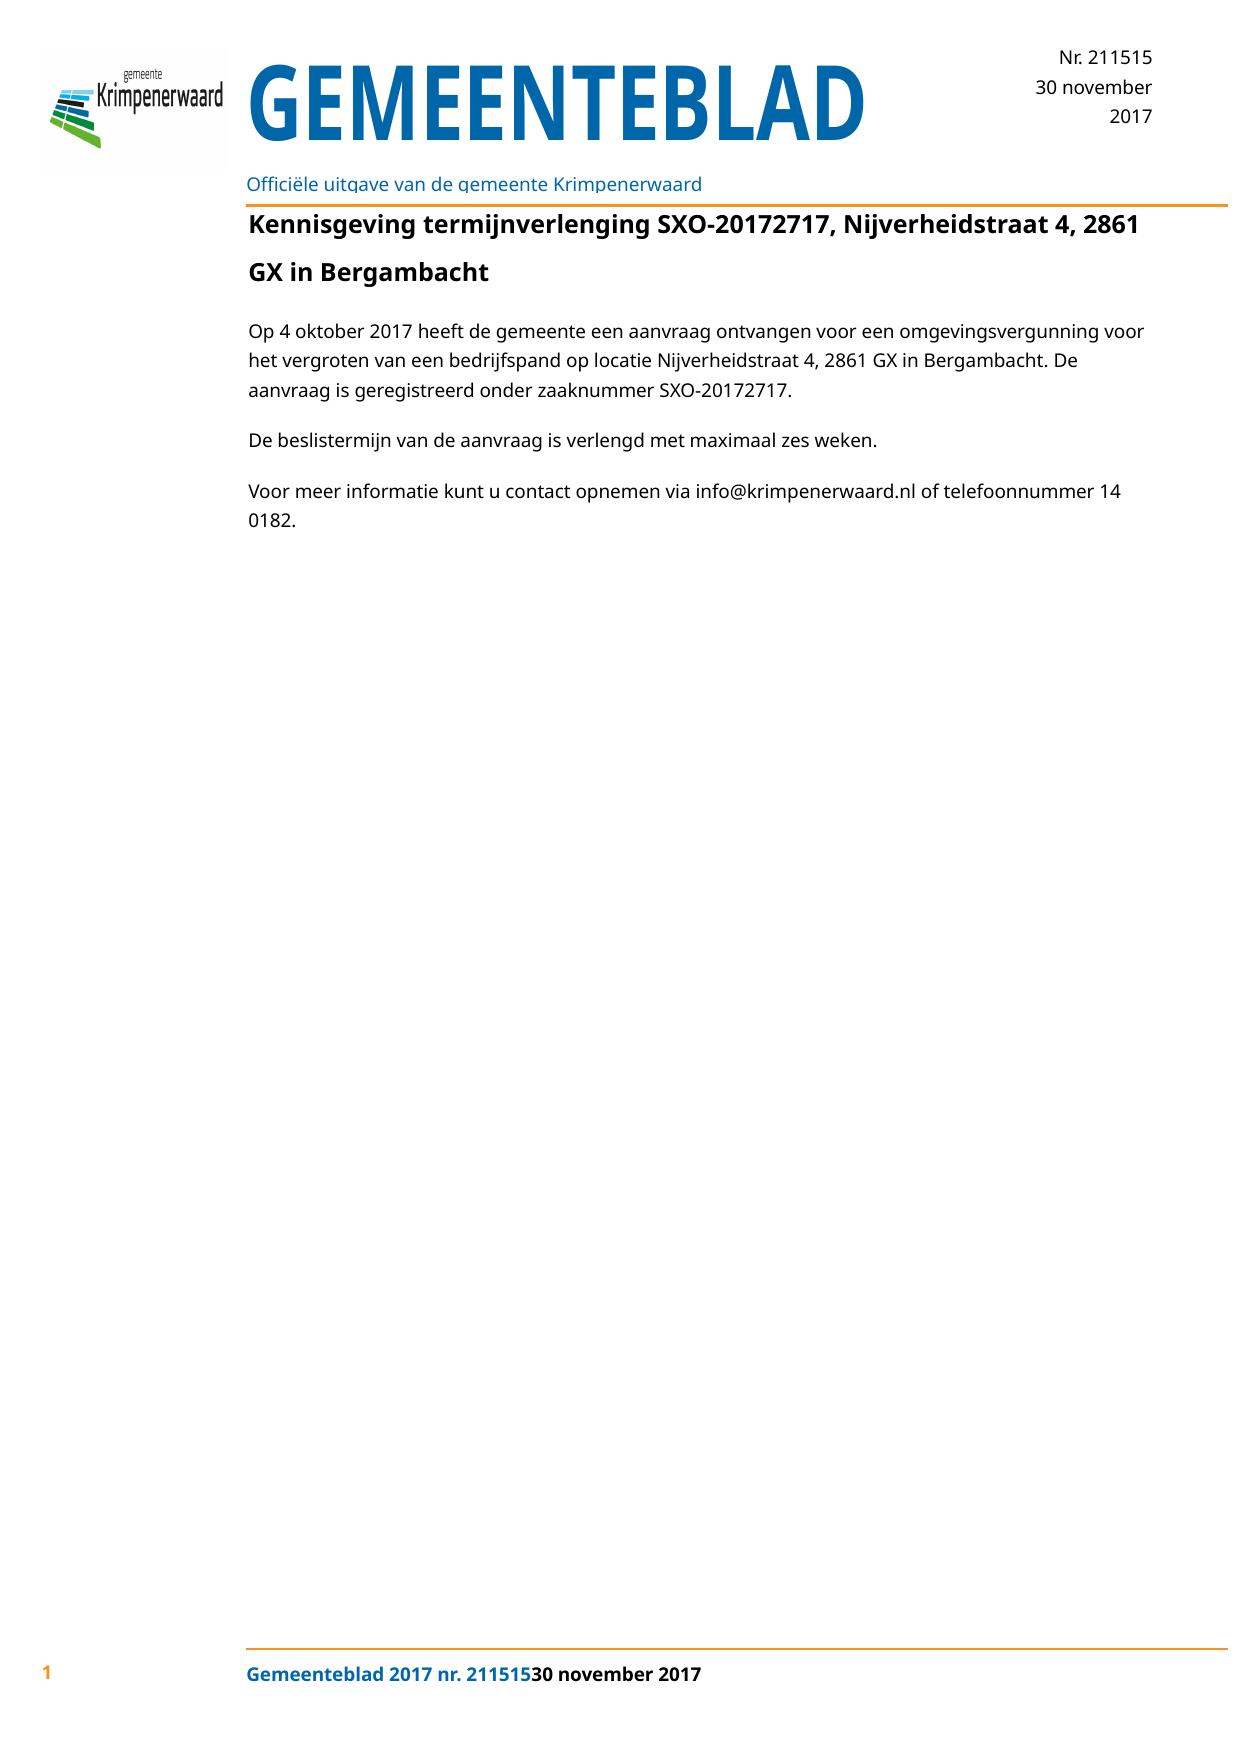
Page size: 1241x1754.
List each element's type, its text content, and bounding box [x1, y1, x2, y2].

text De beslistermijn van de aanvraag is verlengd met maximaal zes weken. [248, 427, 1152, 453]
text Op 4 oktober 2017 heeft de gemeente een aanvraag ontvangen voor een omgevingsvergunning voor het vergroten van een bedrijfspand op locatie Nijverheidstraat 4, 2861 GX in Bergambacht. De aanvraag is geregistreerd onder zaaknummer SXO-20172717. [248, 318, 1152, 403]
text Kennisgeving termijnverlenging SXO-20172717, Nijverheidstraat 4, 2861 GX in Bergambacht [248, 207, 1152, 288]
picture [41, 47, 231, 172]
text Voor meer informatie kunt u contact opnemen via info@krimpenerwaard.nl of telefoonnummer 14 0182. [248, 478, 1152, 533]
